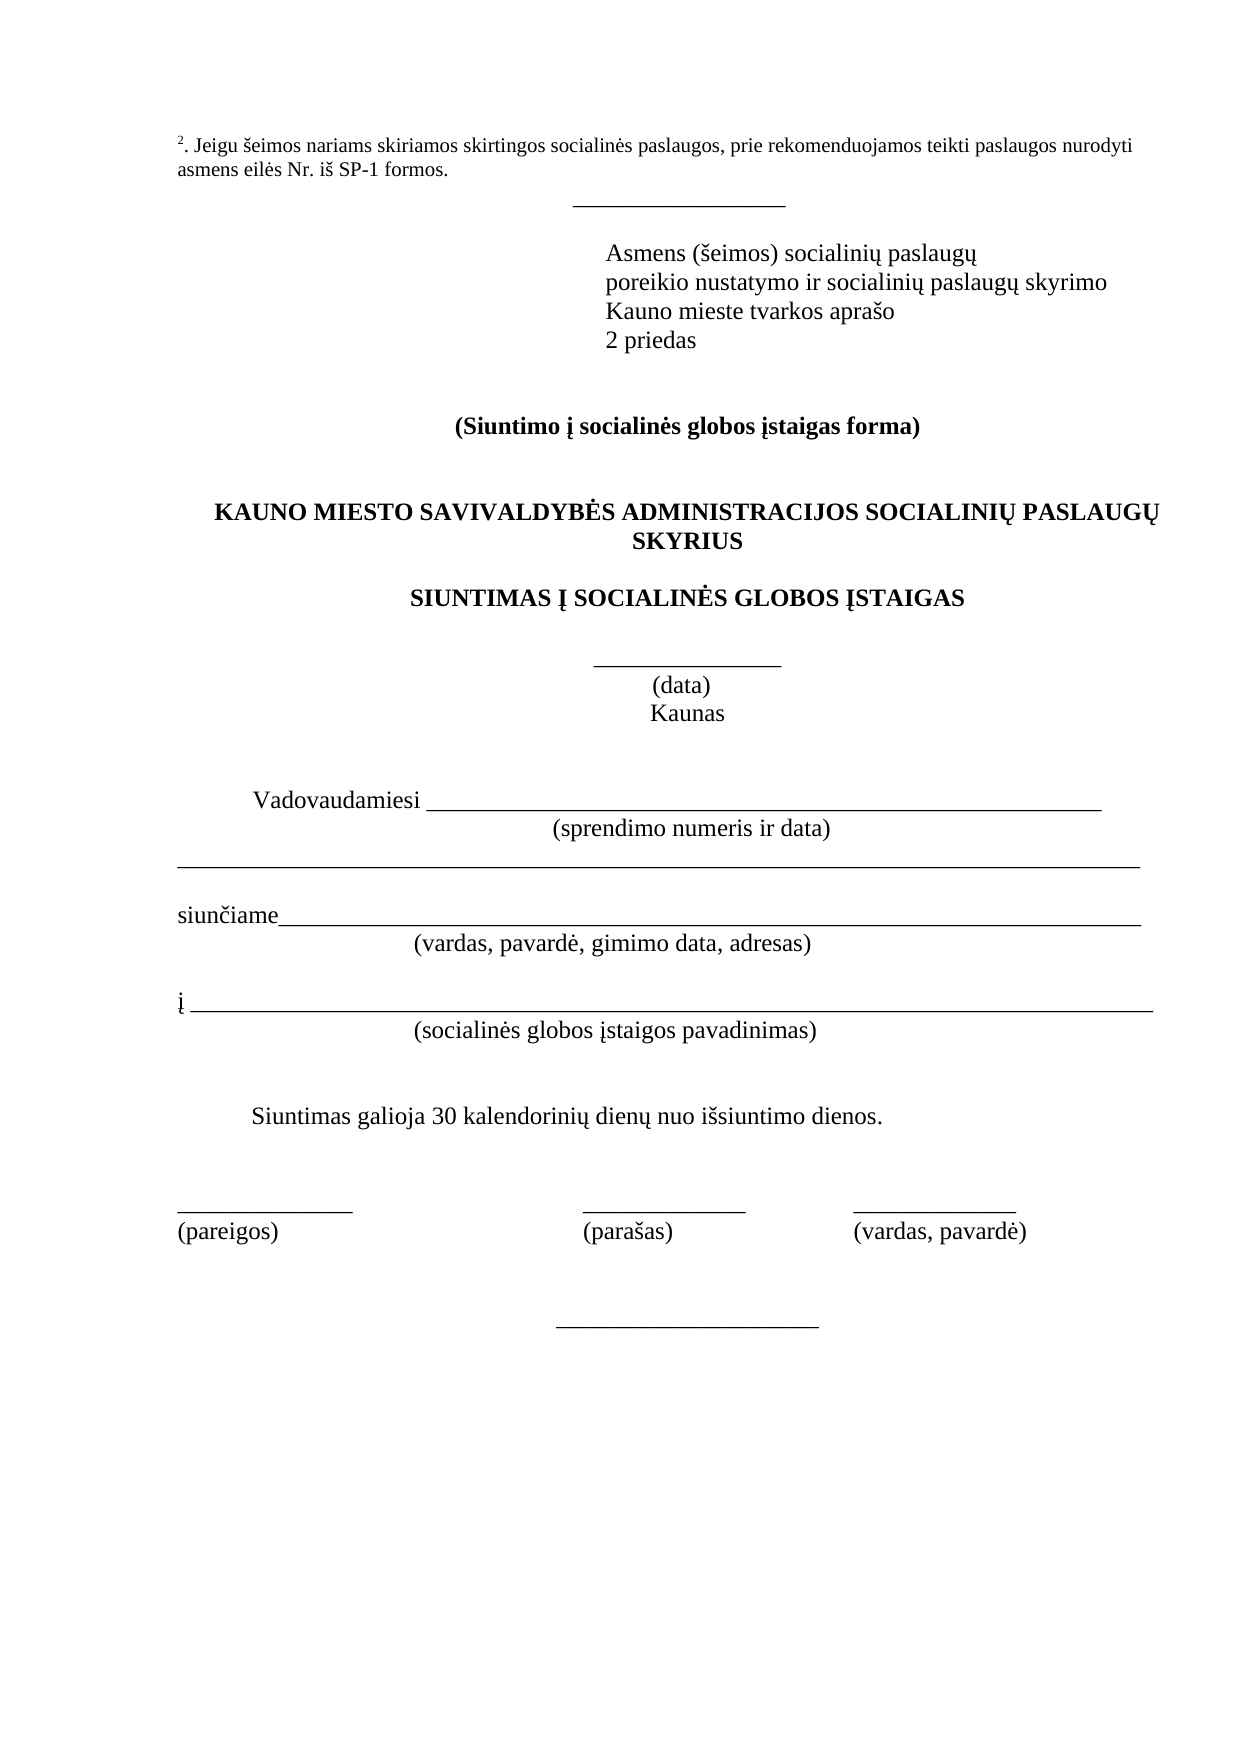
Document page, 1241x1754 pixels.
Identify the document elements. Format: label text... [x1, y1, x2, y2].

text Asmens (šeimos) socialinių paslaugų [177, 238, 1198, 267]
text _______________ [177, 641, 1198, 670]
text Kauno mieste tvarkos aprašo [177, 296, 1198, 325]
text Vadovaudamiesi ______________________________________________________ [177, 785, 1198, 813]
text į _____________________________________________________________________________ [177, 986, 1198, 1015]
text (pareigos) (parašas) (vardas, pavardė) [177, 1216, 1198, 1245]
text SIUNTIMAS Į SOCIALINĖS GLOBOS ĮSTAIGAS [177, 583, 1198, 612]
text poreikio nustatymo ir socialinių paslaugų skyrimo [177, 267, 1198, 296]
text siunčiame_____________________________________________________________________ [177, 900, 1198, 928]
text KAUNO MIESTO SAVIVALDYBĖS ADMINISTRACIJOS SOCIALINIŲ PASLAUGŲ SKYRIUS [177, 497, 1198, 555]
text _____________________________________________________________________________ [177, 842, 1198, 871]
text (data) [177, 670, 1198, 698]
text (sprendimo numeris ir data) [252, 813, 1198, 842]
text 2 priedas [177, 325, 1198, 353]
text Kaunas [177, 698, 1198, 727]
text _________________ [177, 181, 1181, 210]
text Siuntimas galioja 30 kalendorinių dienų nuo išsiuntimo dienos. [177, 1101, 1198, 1130]
text 2. Jeigu šeimos nariams skiriamos skirtingos socialinės paslaugos, prie rekomenduojamos teikti paslaugos nurodyti asmens eilės Nr. iš SP-1 formos. [177, 133, 1181, 181]
text ______________ _____________ _____________ [177, 1187, 1198, 1216]
text _____________________ [177, 1302, 1198, 1331]
text (Siuntimo į socialinės globos įstaigas forma) [177, 411, 1198, 440]
text (socialinės globos įstaigos pavadinimas) [177, 1015, 1198, 1043]
text (vardas, pavardė, gimimo data, adresas) [177, 928, 1198, 957]
